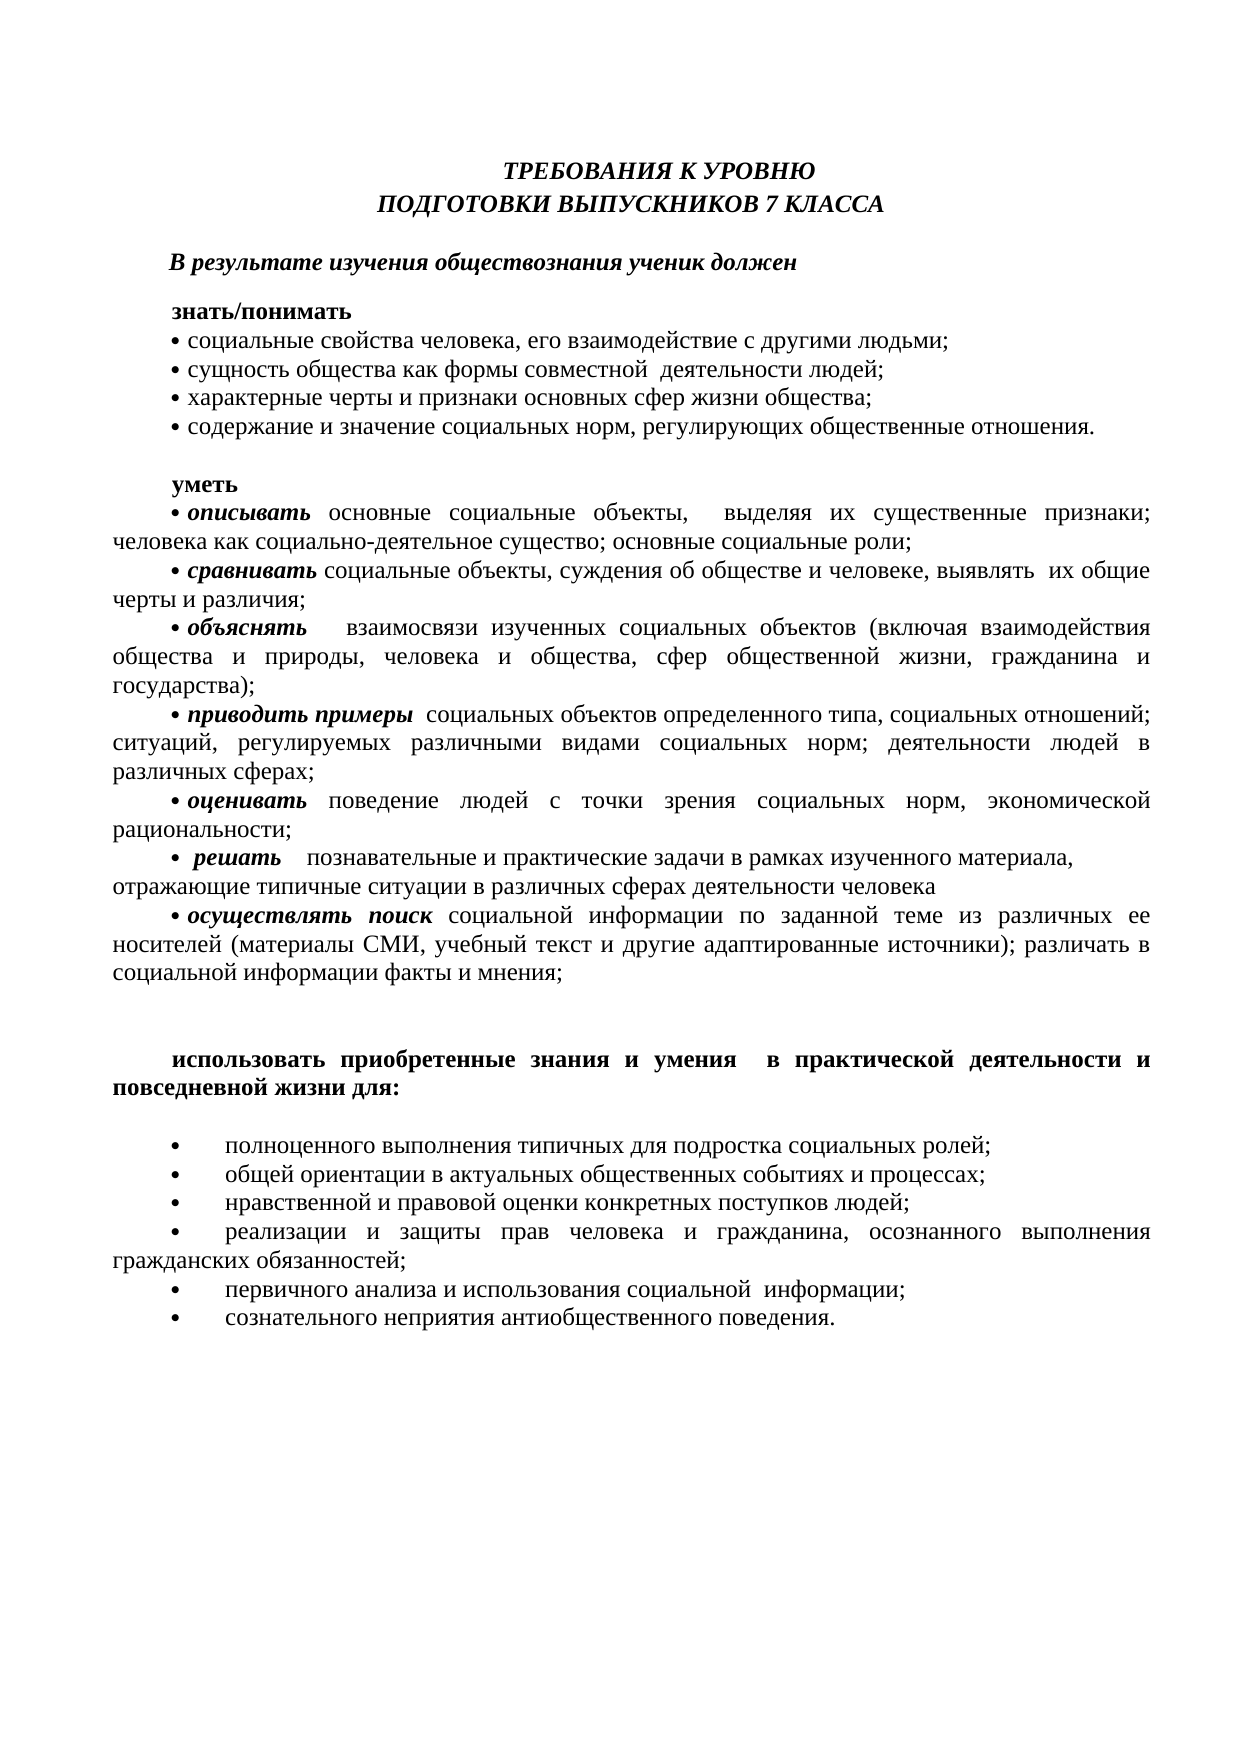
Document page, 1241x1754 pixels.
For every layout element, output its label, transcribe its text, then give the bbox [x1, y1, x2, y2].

list реализации и защиты прав человека и гражданина, осознанного выполнения гражданских обязанностей; [112, 1216, 1152, 1274]
text знать/понимать [112, 296, 1152, 325]
list приводить примеры социальных объектов определенного типа, социальных отношений; ситуаций, регулируемых различными видами социальных норм; деятельности людей в различных сферах; [112, 699, 1152, 785]
list оценивать поведение людей с точки зрения социальных норм, экономической рациональности; [112, 785, 1152, 842]
list полноценного выполнения типичных для подростка социальных ролей; [112, 1130, 1152, 1159]
list сознательного неприятия антиобщественного поведения. [112, 1302, 1152, 1331]
list первичного анализа и использования социальной информации; [112, 1274, 1152, 1302]
subtitle ТРЕБОВАНИЯ К УРОВНЮ ПОДГОТОВКИ ВЫПУСКНИКОВ 7 КЛАССА [112, 156, 1152, 218]
list описывать основные социальные объекты, выделяя их существенные признаки; человека как социально-деятельное существо; основные социальные роли; [112, 497, 1152, 555]
list решать познавательные и практические задачи в рамках изученного материала, отражающие типичные ситуации в различных сферах деятельности человека [112, 842, 1152, 900]
list социальные свойства человека, его взаимодействие с другими людьми; [112, 325, 1152, 354]
list содержание и значение социальных норм, регулирующих общественные отношения. [112, 411, 1152, 440]
list объяснять взаимосвязи изученных социальных объектов (включая взаимодействия общества и природы, человека и общества, сфер общественной жизни, гражданина и государства); [112, 612, 1152, 699]
list нравственной и правовой оценки конкретных поступков людей; [112, 1187, 1152, 1216]
text использовать приобретенные знания и умения в практической деятельности и повседневной жизни для: [112, 1044, 1152, 1101]
list сравнивать социальные объекты, суждения об обществе и человеке, выявлять их общие черты и различия; [112, 555, 1152, 612]
list осуществлять поиск социальной информации по заданной теме из различных ее носителей (материалы СМИ, учебный текст и другие адаптированные источники); различать в социальной информации факты и мнения; [112, 900, 1152, 986]
list сущность общества как формы совместной деятельности людей; [112, 354, 1152, 382]
list общей ориентации в актуальных общественных событиях и процессах; [112, 1159, 1152, 1187]
list характерные черты и признаки основных сфер жизни общества; [112, 382, 1152, 411]
text уметь [112, 469, 1152, 497]
text В результате изучения обществознания ученик должен [112, 247, 1152, 276]
